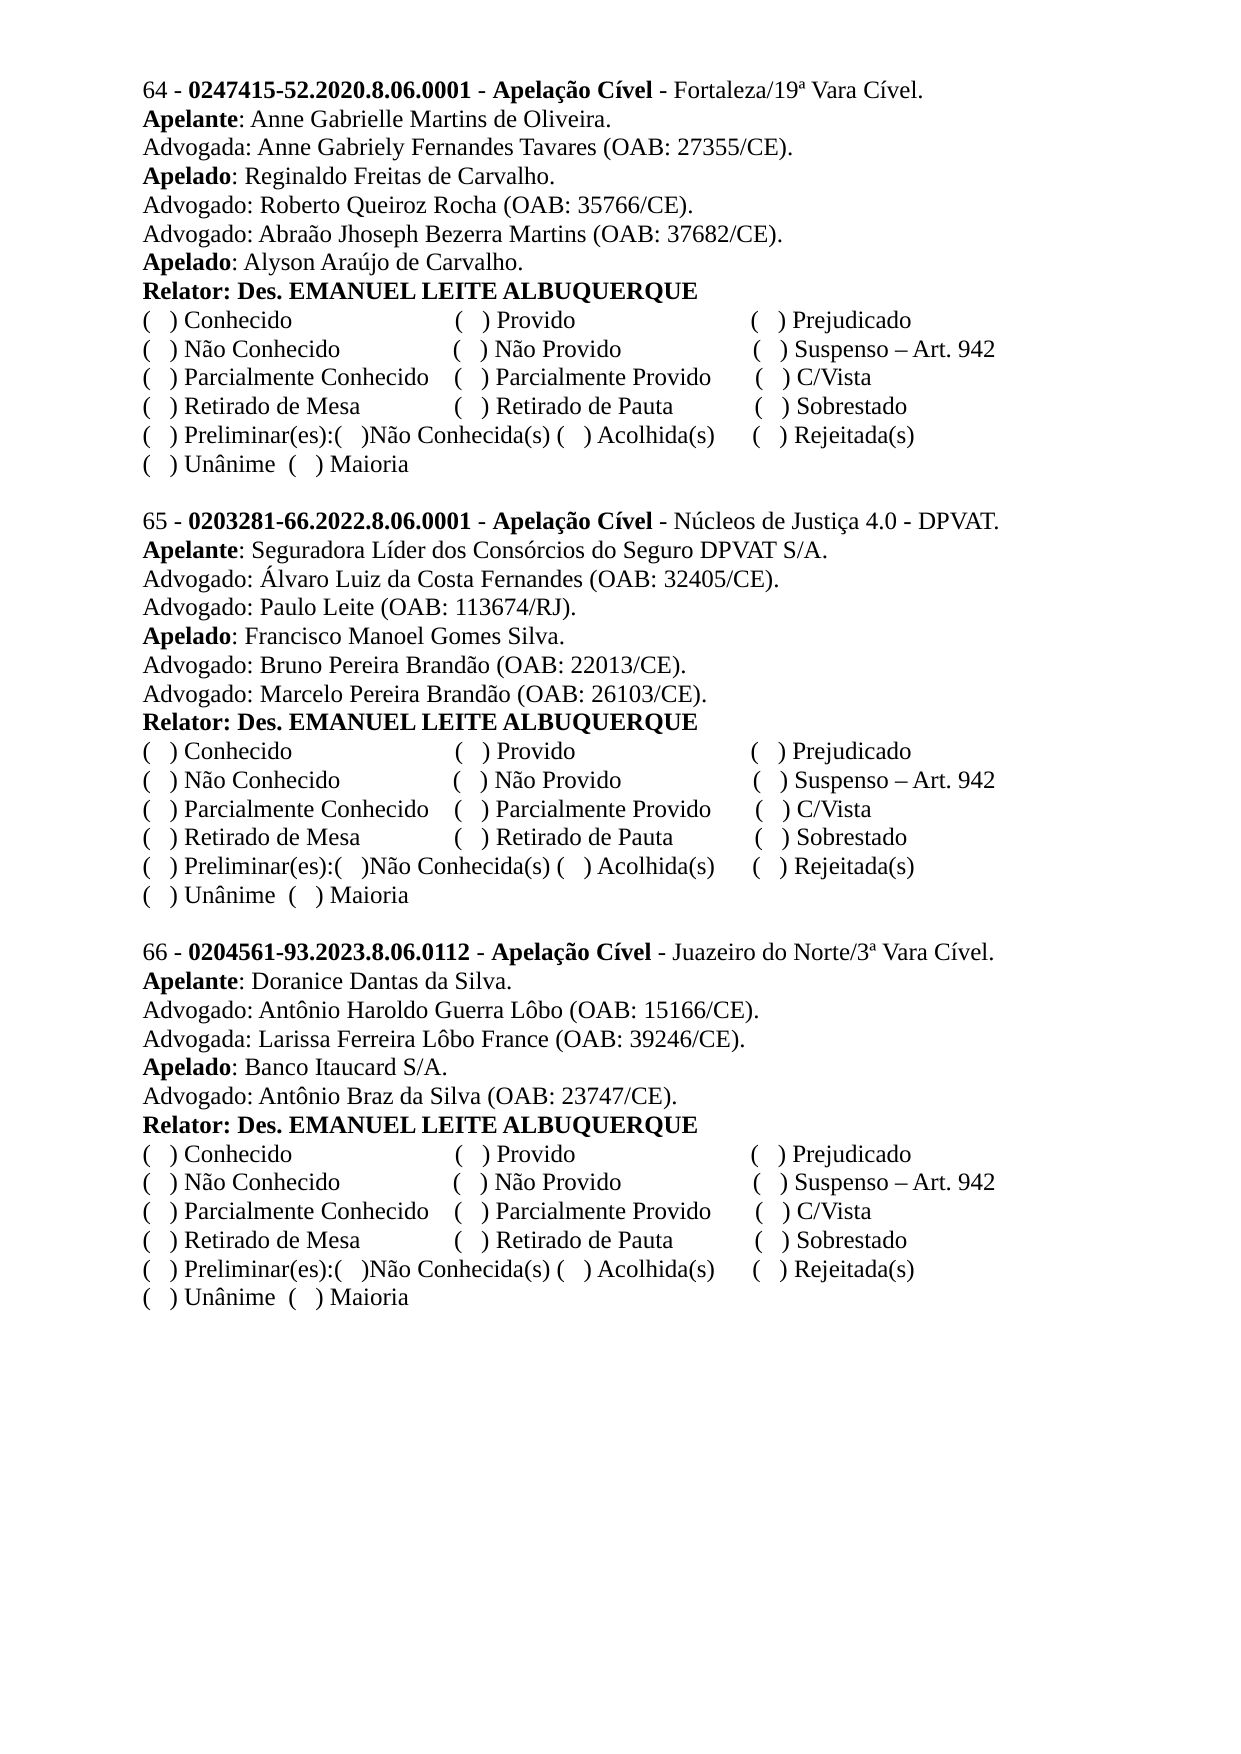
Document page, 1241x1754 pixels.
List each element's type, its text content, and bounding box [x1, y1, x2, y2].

text ( ) Unânime ( ) Maioria [142, 880, 1158, 909]
text ( ) Não Conhecido ( ) Não Provido ( ) Suspenso – Art. 942 [142, 765, 1158, 794]
text Apelado: Reginaldo Freitas de Carvalho. [142, 161, 1141, 190]
text Advogado: Paulo Leite (OAB: 113674/RJ). [142, 592, 1141, 621]
text Advogado: Bruno Pereira Brandão (OAB: 22013/CE). [142, 650, 1141, 679]
text Advogado: Álvaro Luiz da Costa Fernandes (OAB: 32405/CE). [142, 564, 1141, 592]
text Apelado: Alyson Araújo de Carvalho. [142, 247, 1141, 276]
text ( ) Unânime ( ) Maioria [142, 449, 1158, 477]
text 66 - 0204561-93.2023.8.06.0112 - Apelação Cível - Juazeiro do Norte/3ª Vara Cível. [142, 937, 1141, 966]
text ( ) Conhecido ( ) Provido ( ) Prejudicado [142, 305, 1141, 334]
text ( ) Retirado de Mesa ( ) Retirado de Pauta ( ) Sobrestado [142, 822, 1158, 851]
text Advogado: Antônio Braz da Silva (OAB: 23747/CE). [142, 1081, 1141, 1110]
text Apelado: Banco Itaucard S/A. [142, 1052, 1141, 1081]
text ( ) Preliminar(es):( )Não Conhecida(s) ( ) Acolhida(s) ( ) Rejeitada(s) [142, 1254, 1158, 1282]
text ( ) Parcialmente Conhecido ( ) Parcialmente Provido ( ) C/Vista [142, 794, 1158, 822]
text Advogado: Abraão Jhoseph Bezerra Martins (OAB: 37682/CE). [142, 219, 1141, 247]
text Advogada: Larissa Ferreira Lôbo France (OAB: 39246/CE). [142, 1024, 1141, 1052]
text Advogada: Anne Gabriely Fernandes Tavares (OAB: 27355/CE). [142, 132, 1141, 161]
text ( ) Retirado de Mesa ( ) Retirado de Pauta ( ) Sobrestado [142, 1225, 1158, 1254]
text Relator: Des. EMANUEL LEITE ALBUQUERQUE [142, 1110, 1141, 1139]
text Relator: Des. EMANUEL LEITE ALBUQUERQUE [142, 707, 1141, 736]
text ( ) Conhecido ( ) Provido ( ) Prejudicado [142, 1139, 1141, 1167]
text ( ) Não Conhecido ( ) Não Provido ( ) Suspenso – Art. 942 [142, 1167, 1158, 1196]
text Advogado: Marcelo Pereira Brandão (OAB: 26103/CE). [142, 679, 1141, 707]
text Advogado: Antônio Haroldo Guerra Lôbo (OAB: 15166/CE). [142, 995, 1141, 1024]
text Relator: Des. EMANUEL LEITE ALBUQUERQUE [142, 276, 1141, 305]
text ( ) Parcialmente Conhecido ( ) Parcialmente Provido ( ) C/Vista [142, 362, 1158, 391]
text ( ) Preliminar(es):( )Não Conhecida(s) ( ) Acolhida(s) ( ) Rejeitada(s) [142, 420, 1158, 449]
text 64 - 0247415-52.2020.8.06.0001 - Apelação Cível - Fortaleza/19ª Vara Cível. [142, 75, 1141, 104]
text Apelante: Doranice Dantas da Silva. [142, 966, 1141, 995]
text Apelado: Francisco Manoel Gomes Silva. [142, 621, 1141, 650]
text ( ) Parcialmente Conhecido ( ) Parcialmente Provido ( ) C/Vista [142, 1196, 1158, 1225]
text 65 - 0203281-66.2022.8.06.0001 - Apelação Cível - Núcleos de Justiça 4.0 - DPVAT. [142, 506, 1141, 535]
text Apelante: Anne Gabrielle Martins de Oliveira. [142, 104, 1141, 132]
text ( ) Preliminar(es):( )Não Conhecida(s) ( ) Acolhida(s) ( ) Rejeitada(s) [142, 851, 1158, 880]
text Apelante: Seguradora Líder dos Consórcios do Seguro DPVAT S/A. [142, 535, 1141, 564]
text Advogado: Roberto Queiroz Rocha (OAB: 35766/CE). [142, 190, 1141, 219]
text ( ) Unânime ( ) Maioria [142, 1282, 1158, 1311]
text ( ) Retirado de Mesa ( ) Retirado de Pauta ( ) Sobrestado [142, 391, 1158, 420]
text ( ) Conhecido ( ) Provido ( ) Prejudicado [142, 736, 1141, 765]
text ( ) Não Conhecido ( ) Não Provido ( ) Suspenso – Art. 942 [142, 334, 1158, 362]
